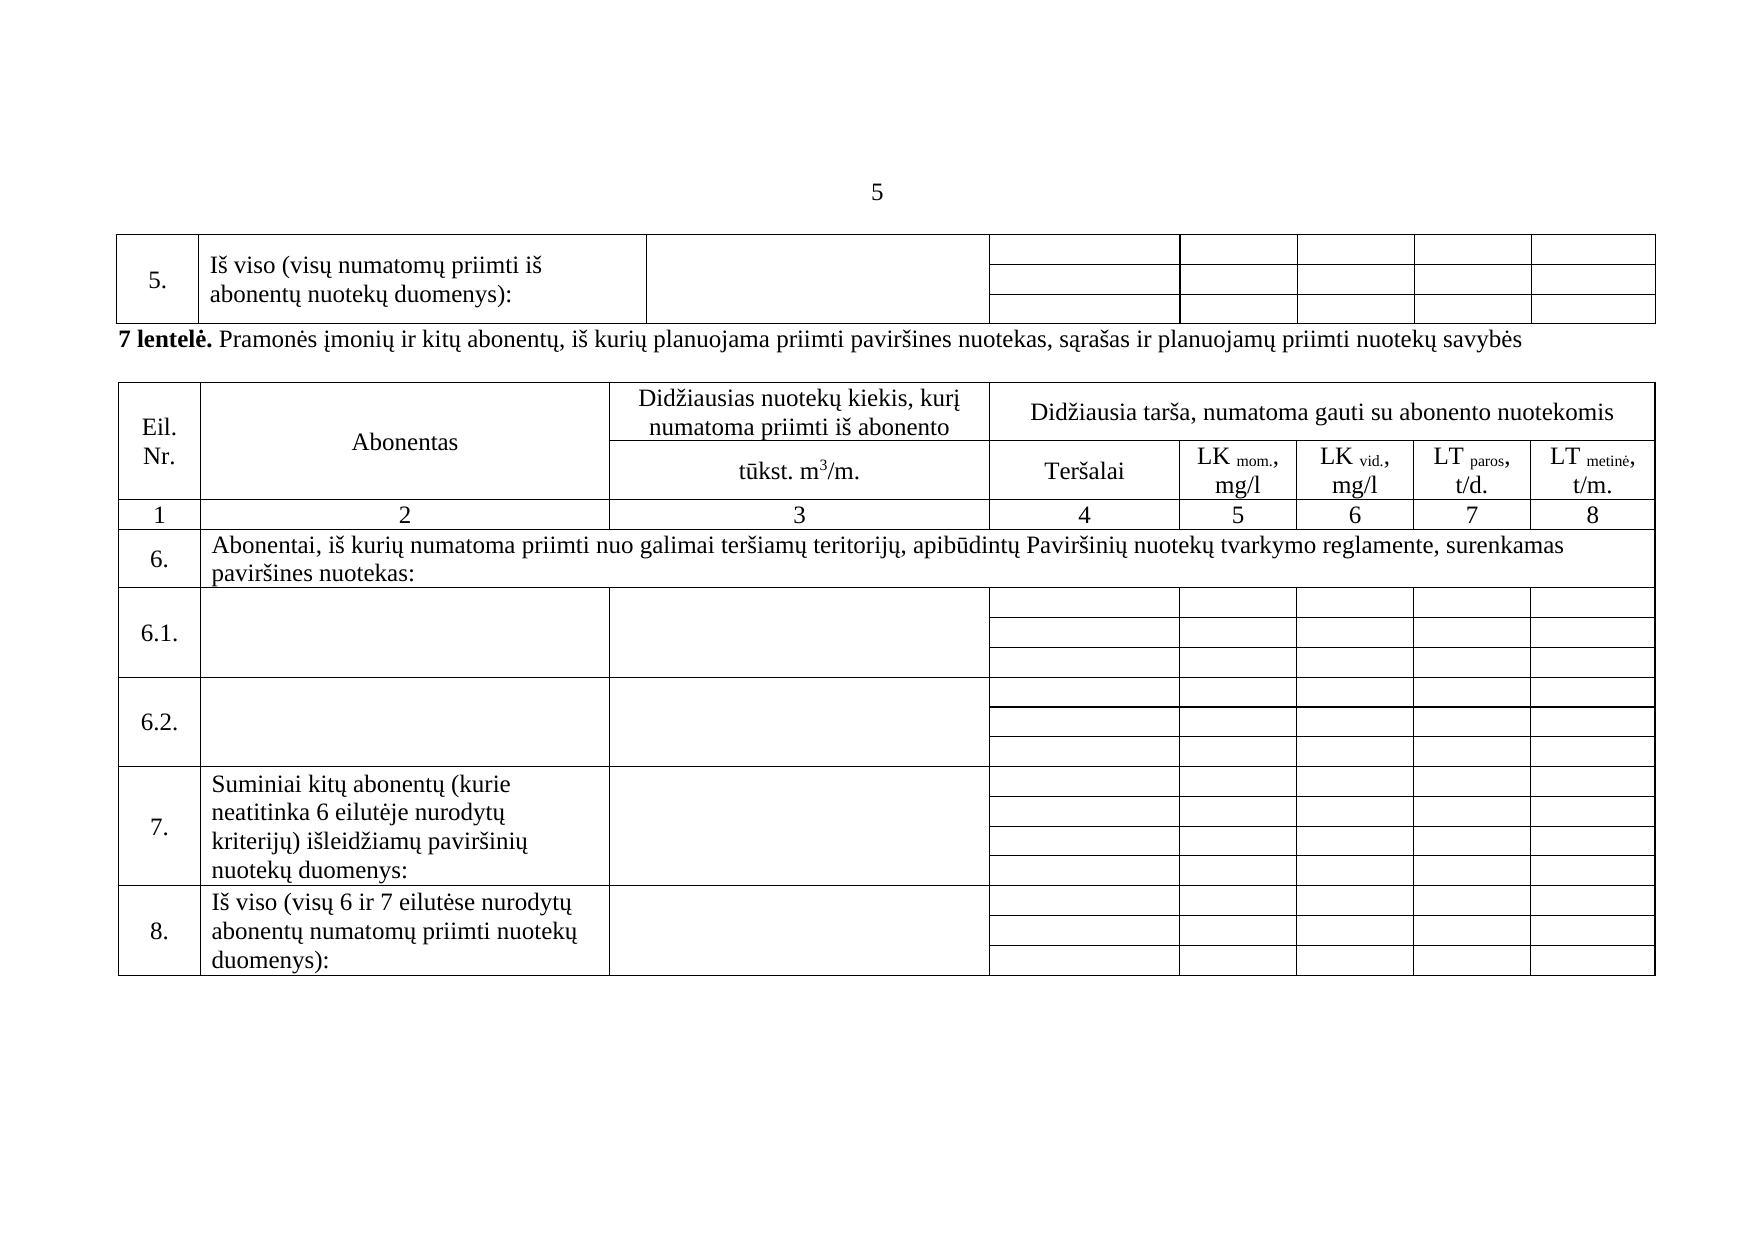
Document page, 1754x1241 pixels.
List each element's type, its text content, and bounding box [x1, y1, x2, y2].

table_cell Suminiai kitų abonentų (kurie neatitinka 6 eilutėje nurodytų kriterijų) išleidžiamų paviršinių nuotekų duomenys: [201, 767, 609, 885]
table_cell [1181, 235, 1297, 264]
table_cell [990, 767, 1179, 796]
table_cell [990, 618, 1179, 647]
table_cell [1180, 946, 1296, 974]
table_cell [1531, 737, 1654, 766]
table_cell [1414, 916, 1530, 945]
table_cell [1531, 708, 1654, 736]
table_cell [1414, 767, 1530, 796]
table_cell [1531, 827, 1654, 855]
table_cell 8. [119, 886, 200, 974]
table_cell LK mom., mg/l [1180, 441, 1296, 499]
table_cell [1414, 648, 1530, 677]
table_cell LK vid., mg/l [1297, 441, 1413, 499]
table_cell 3 [610, 500, 989, 529]
table_cell [1180, 708, 1296, 736]
table_cell [1297, 678, 1413, 706]
table_cell [1531, 856, 1654, 885]
table_cell 8 [1531, 500, 1654, 529]
table_cell [1298, 265, 1414, 293]
table_cell Iš viso (visų numatomų priimti iš abonentų nuotekų duomenys): [199, 235, 646, 323]
table_cell [610, 767, 989, 885]
table_cell [990, 265, 1179, 293]
table_cell [1180, 797, 1296, 826]
table_cell [1297, 886, 1413, 915]
table_cell [990, 235, 1179, 264]
table_cell [1297, 737, 1413, 766]
table_cell [990, 827, 1179, 855]
table_cell [1181, 295, 1297, 323]
table_cell [1180, 678, 1296, 706]
table_cell [1531, 797, 1654, 826]
table_cell [990, 886, 1179, 915]
table_cell [1415, 235, 1531, 264]
table_cell [1297, 797, 1413, 826]
table_cell [1414, 618, 1530, 647]
table_cell [1414, 946, 1530, 974]
table_cell [1181, 265, 1297, 293]
table_cell [1531, 678, 1654, 706]
table_cell [1414, 827, 1530, 855]
table_cell [201, 588, 609, 677]
table_cell [990, 916, 1179, 945]
table_cell [1531, 767, 1654, 796]
table_cell Teršalai [990, 441, 1179, 499]
table_cell [1531, 946, 1654, 974]
table_cell [1180, 618, 1296, 647]
table_cell [1180, 827, 1296, 855]
table_cell [990, 678, 1179, 706]
table_cell [1532, 265, 1655, 293]
table_cell [990, 737, 1179, 766]
table_cell [990, 946, 1179, 974]
table_cell 7 [1414, 500, 1530, 529]
table_cell [1531, 588, 1654, 617]
table_cell [1180, 737, 1296, 766]
table_cell [990, 295, 1179, 323]
table_cell [990, 648, 1179, 677]
table_cell 6.2. [119, 678, 200, 766]
table_cell LT metinė, t/m. [1531, 441, 1654, 499]
table_cell [1180, 588, 1296, 617]
table_cell 5. [117, 235, 198, 323]
table_cell [1414, 737, 1530, 766]
table_cell [1180, 856, 1296, 885]
table_header Abonentas [201, 383, 609, 499]
table_cell [990, 856, 1179, 885]
table_cell [1297, 708, 1413, 736]
table_cell [1180, 767, 1296, 796]
table_cell [1180, 886, 1296, 915]
table_cell [1297, 946, 1413, 974]
table_header Eil. Nr. [119, 383, 200, 499]
table_cell [610, 588, 989, 677]
table_header Didžiausia tarša, numatoma gauti su abonento nuotekomis [990, 383, 1654, 440]
table_cell 1 [119, 500, 200, 529]
table_cell [1297, 856, 1413, 885]
table_cell 2 [201, 500, 609, 529]
table_cell [1414, 886, 1530, 915]
table_cell [1297, 916, 1413, 945]
text 7 lentelė. Pramonės įmonių ir kitų abonentų, iš kurių planuojama priimti paviršines nuotekas, sąrašas ir planuojamų priimti nuotekų savybės [118, 324, 1636, 353]
table_cell Iš viso (visų 6 ir 7 eilutėse nurodytų abonentų numatomų priimti nuotekų duomenys): [201, 886, 609, 974]
table_cell [990, 708, 1179, 736]
table_cell [1298, 235, 1414, 264]
table_cell [1531, 648, 1654, 677]
table_header Didžiausias nuotekų kiekis, kurį numatoma priimti iš abonento [610, 383, 989, 440]
table_cell LT paros, t/d. [1414, 441, 1530, 499]
table_cell [201, 678, 609, 766]
table_cell [610, 678, 989, 766]
table_cell [1532, 235, 1655, 264]
table_cell [1414, 797, 1530, 826]
table_cell [1180, 916, 1296, 945]
table_cell [1414, 708, 1530, 736]
table_cell [1297, 827, 1413, 855]
table_cell [1297, 648, 1413, 677]
table_cell [1297, 618, 1413, 647]
table_cell [1531, 618, 1654, 647]
table_cell 4 [990, 500, 1179, 529]
table_cell 6.1. [119, 588, 200, 677]
table_cell [610, 886, 989, 974]
table_cell [1297, 588, 1413, 617]
table_cell [1180, 648, 1296, 677]
table_cell 5 [1180, 500, 1296, 529]
table_cell tūkst. m3/m. [610, 441, 989, 499]
table_cell Abonentai, iš kurių numatoma priimti nuo galimai teršiamų teritorijų, apibūdintų Paviršinių nuotekų tvarkymo reglamente, surenkamas paviršines nuotekas: [201, 530, 1654, 587]
table_cell [1297, 767, 1413, 796]
table_cell [990, 588, 1179, 617]
table_cell [1415, 295, 1531, 323]
table_cell 6 [1297, 500, 1413, 529]
table_cell [1414, 856, 1530, 885]
table_cell [1415, 265, 1531, 293]
table_cell [1531, 886, 1654, 915]
table_cell [1414, 588, 1530, 617]
table_cell [1414, 678, 1530, 706]
table_cell [1531, 916, 1654, 945]
table_cell [1532, 295, 1655, 323]
table_cell [990, 797, 1179, 826]
table_cell [647, 235, 989, 323]
table_cell 7. [119, 767, 200, 885]
table_cell 6. [119, 530, 200, 587]
table_cell [1298, 295, 1414, 323]
